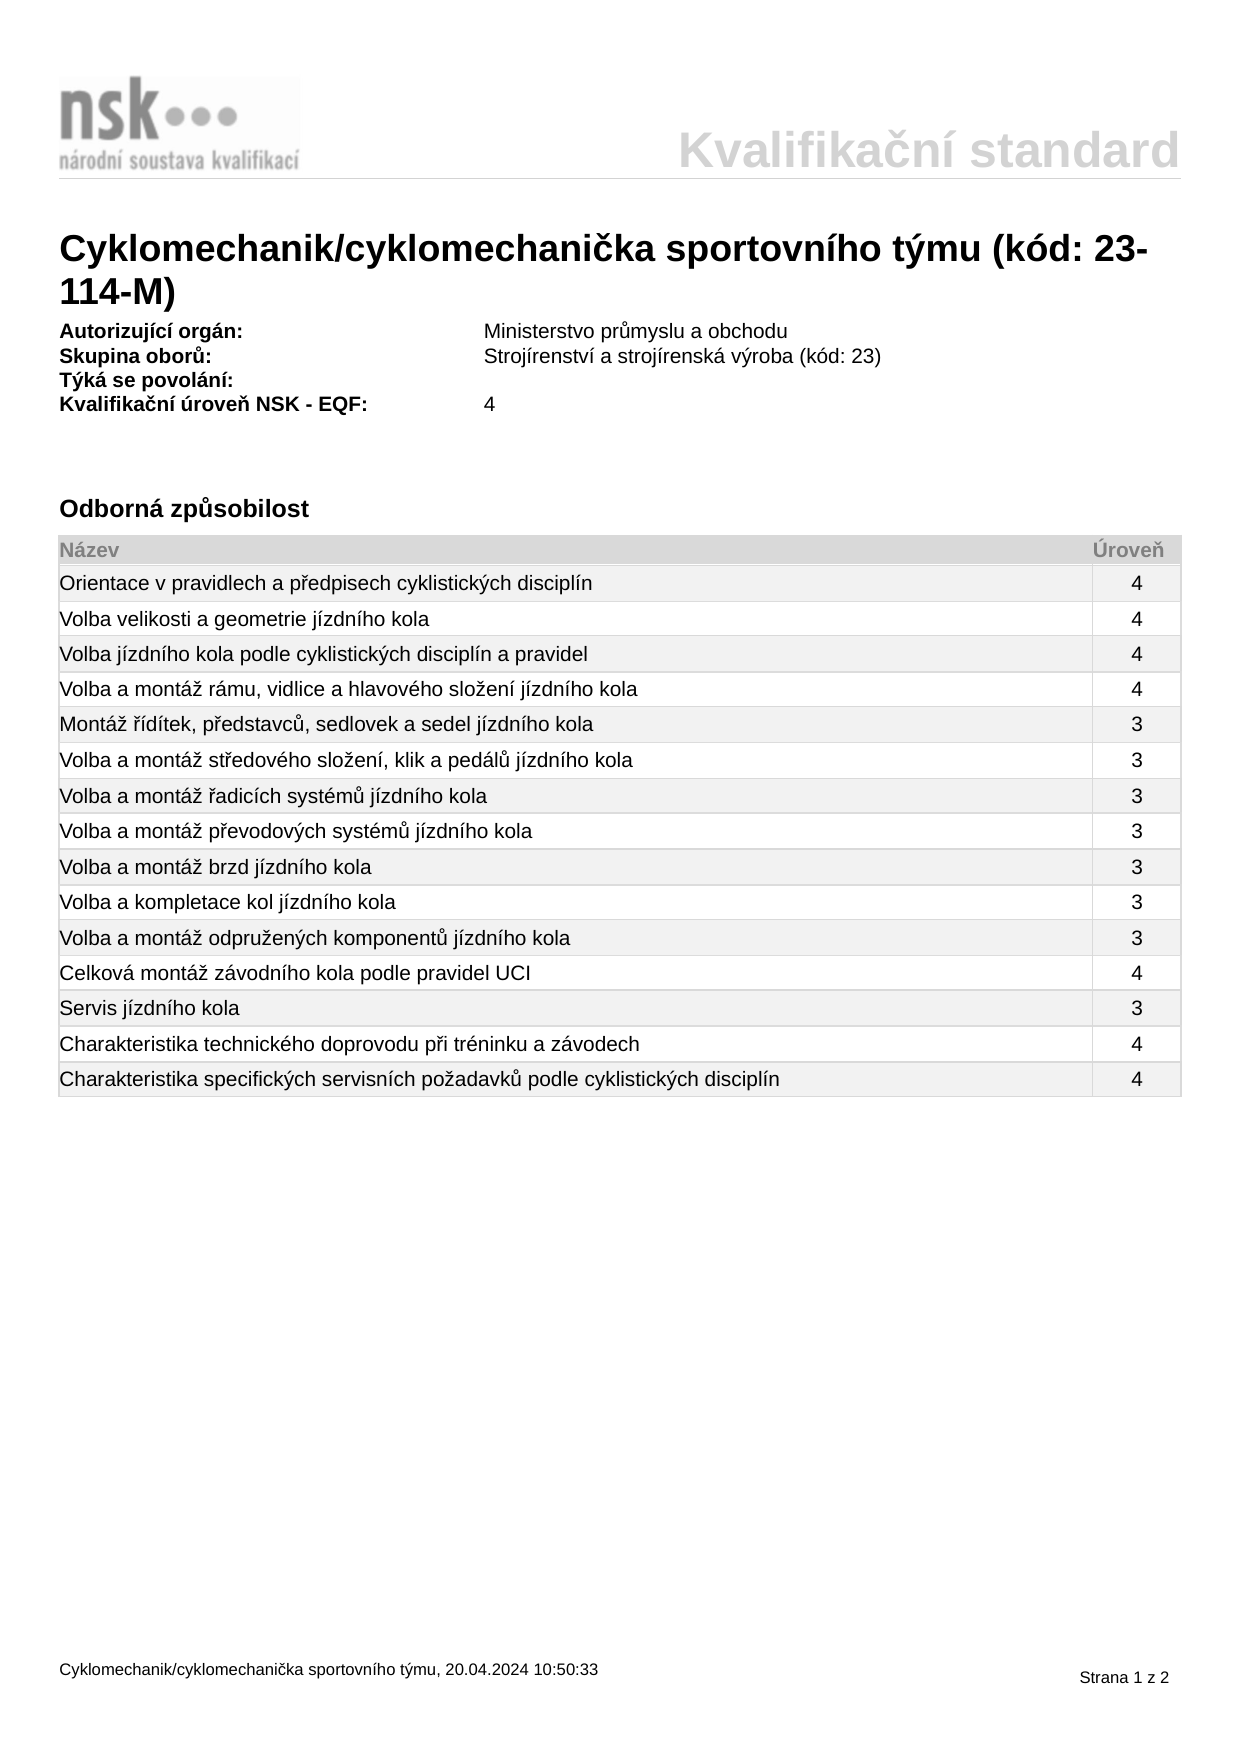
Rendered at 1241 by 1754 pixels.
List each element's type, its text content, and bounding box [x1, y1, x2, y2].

table_header [621, 59, 626, 172]
table_cell [59, 418, 483, 488]
table_cell [620, 196, 626, 224]
table_cell 4 [1093, 566, 1180, 601]
table_cell [862, 1378, 1093, 1660]
table_cell [1093, 196, 1169, 224]
table_cell 3 [1093, 707, 1180, 742]
table_cell [862, 418, 1093, 488]
table_cell 4 [1093, 1063, 1180, 1096]
table_cell [484, 313, 620, 319]
table_cell [626, 418, 862, 488]
table_cell [862, 1097, 1093, 1378]
table_cell [1093, 313, 1169, 319]
table_cell [484, 523, 620, 534]
table_cell [1093, 1378, 1169, 1660]
table_cell Týká se povolání: [59, 368, 483, 392]
table_cell Orientace v pravidlech a předpisech cyklistických disciplín [60, 566, 1092, 601]
table_cell [620, 1097, 626, 1378]
table_cell 3 [1093, 991, 1180, 1025]
table_cell [1169, 1378, 1181, 1660]
table_cell [1093, 1097, 1169, 1378]
table_cell Volba a montáž rámu, vidlice a hlavového složení jízdního kola [60, 673, 1092, 706]
table_cell [626, 196, 862, 224]
table_cell Volba a montáž brzd jízdního kola [60, 850, 1092, 884]
table_cell [59, 1097, 483, 1378]
table_cell [1093, 523, 1169, 534]
table_cell Strojírenství a strojírenská výroba (kód: 23) [484, 344, 1181, 368]
table_cell [626, 313, 862, 319]
table_cell 4 [484, 392, 1181, 417]
table_cell [862, 313, 1093, 319]
table_cell Autorizující orgán: [59, 319, 483, 343]
table_cell 3 [1093, 886, 1180, 919]
table_cell [862, 523, 1093, 534]
table_cell 3 [1093, 850, 1180, 884]
table_cell [1169, 418, 1181, 488]
table_cell [59, 172, 483, 178]
table_cell Kvalifikační úroveň NSK - EQF: [59, 392, 483, 416]
table_cell [59, 1378, 483, 1660]
table_cell [1169, 368, 1181, 392]
table_cell Servis jízdního kola [60, 991, 1092, 1025]
table_cell 4 [1093, 1027, 1180, 1061]
table_cell Cyklomechanik/cyklomechanička sportovního týmu, 20.04.2024 10:50:33 [59, 1660, 862, 1696]
table_cell [1169, 196, 1181, 224]
table_cell Volba jízdního kola podle cyklistických disciplín a pravidel [60, 636, 1092, 671]
table_cell Odborná způsobilost [59, 488, 1181, 522]
table_cell [1169, 1660, 1181, 1696]
table_cell [620, 523, 626, 534]
table_cell Volba a montáž odpružených komponentů jízdního kola [60, 920, 1092, 955]
table_cell [626, 368, 862, 392]
table_cell Celková montáž závodního kola podle pravidel UCI [60, 956, 1092, 989]
table_cell [59, 523, 483, 534]
table_cell Volba a montáž řadicích systémů jízdního kola [60, 779, 1092, 812]
table_cell Charakteristika technického doprovodu při tréninku a závodech [60, 1027, 1092, 1061]
table_cell [620, 418, 626, 488]
table_cell [1093, 418, 1169, 488]
table_cell [484, 172, 620, 178]
table_cell [620, 368, 626, 392]
table_cell [1169, 1097, 1181, 1378]
table_cell [59, 313, 483, 319]
table_cell [1169, 523, 1181, 534]
table_cell Strana 1 z 2 [862, 1660, 1169, 1696]
table_cell Úroveň [1093, 536, 1180, 564]
table_cell Cyklomechanik/cyklomechanička sportovního týmu (kód: 23-114-M) [59, 224, 1181, 313]
table_cell [626, 1097, 862, 1378]
table_cell [626, 1378, 862, 1660]
table_header Kvalifikační standard [626, 59, 1181, 178]
table_cell 3 [1093, 920, 1180, 955]
table_cell Montáž řídítek, představců, sedlovek a sedel jízdního kola [60, 707, 1092, 742]
table_cell 3 [1093, 814, 1180, 848]
table_cell Ministerstvo průmyslu a obchodu [484, 319, 1181, 344]
table_cell [1093, 368, 1169, 392]
table_cell 4 [1093, 602, 1180, 635]
table_cell [1169, 313, 1181, 319]
table_cell Skupina oborů: [59, 344, 483, 368]
table_cell [59, 196, 483, 224]
table_cell Volba a kompletace kol jízdního kola [60, 886, 1092, 919]
table_cell [484, 1097, 620, 1378]
table_cell [862, 196, 1093, 224]
table_cell [59, 179, 1181, 196]
table_cell Volba velikosti a geometrie jízdního kola [60, 602, 1092, 635]
table_cell [484, 1378, 620, 1660]
table_cell [484, 368, 620, 392]
table_cell [620, 1378, 626, 1660]
table_cell 3 [1093, 779, 1180, 812]
table_cell Název [60, 536, 1092, 564]
table_cell 4 [1093, 636, 1180, 671]
table_cell Charakteristika specifických servisních požadavků podle cyklistických disciplín [60, 1063, 1092, 1096]
table_cell [626, 523, 862, 534]
table_cell [484, 418, 620, 488]
table_cell Volba a montáž středového složení, klik a pedálů jízdního kola [60, 743, 1092, 778]
picture [58, 59, 621, 172]
table_cell Volba a montáž převodových systémů jízdního kola [60, 814, 1092, 848]
table_cell [862, 368, 1093, 392]
table_cell [484, 196, 620, 224]
table_cell 4 [1093, 956, 1180, 989]
table_cell 4 [1093, 673, 1180, 706]
table_cell 3 [1093, 743, 1180, 778]
